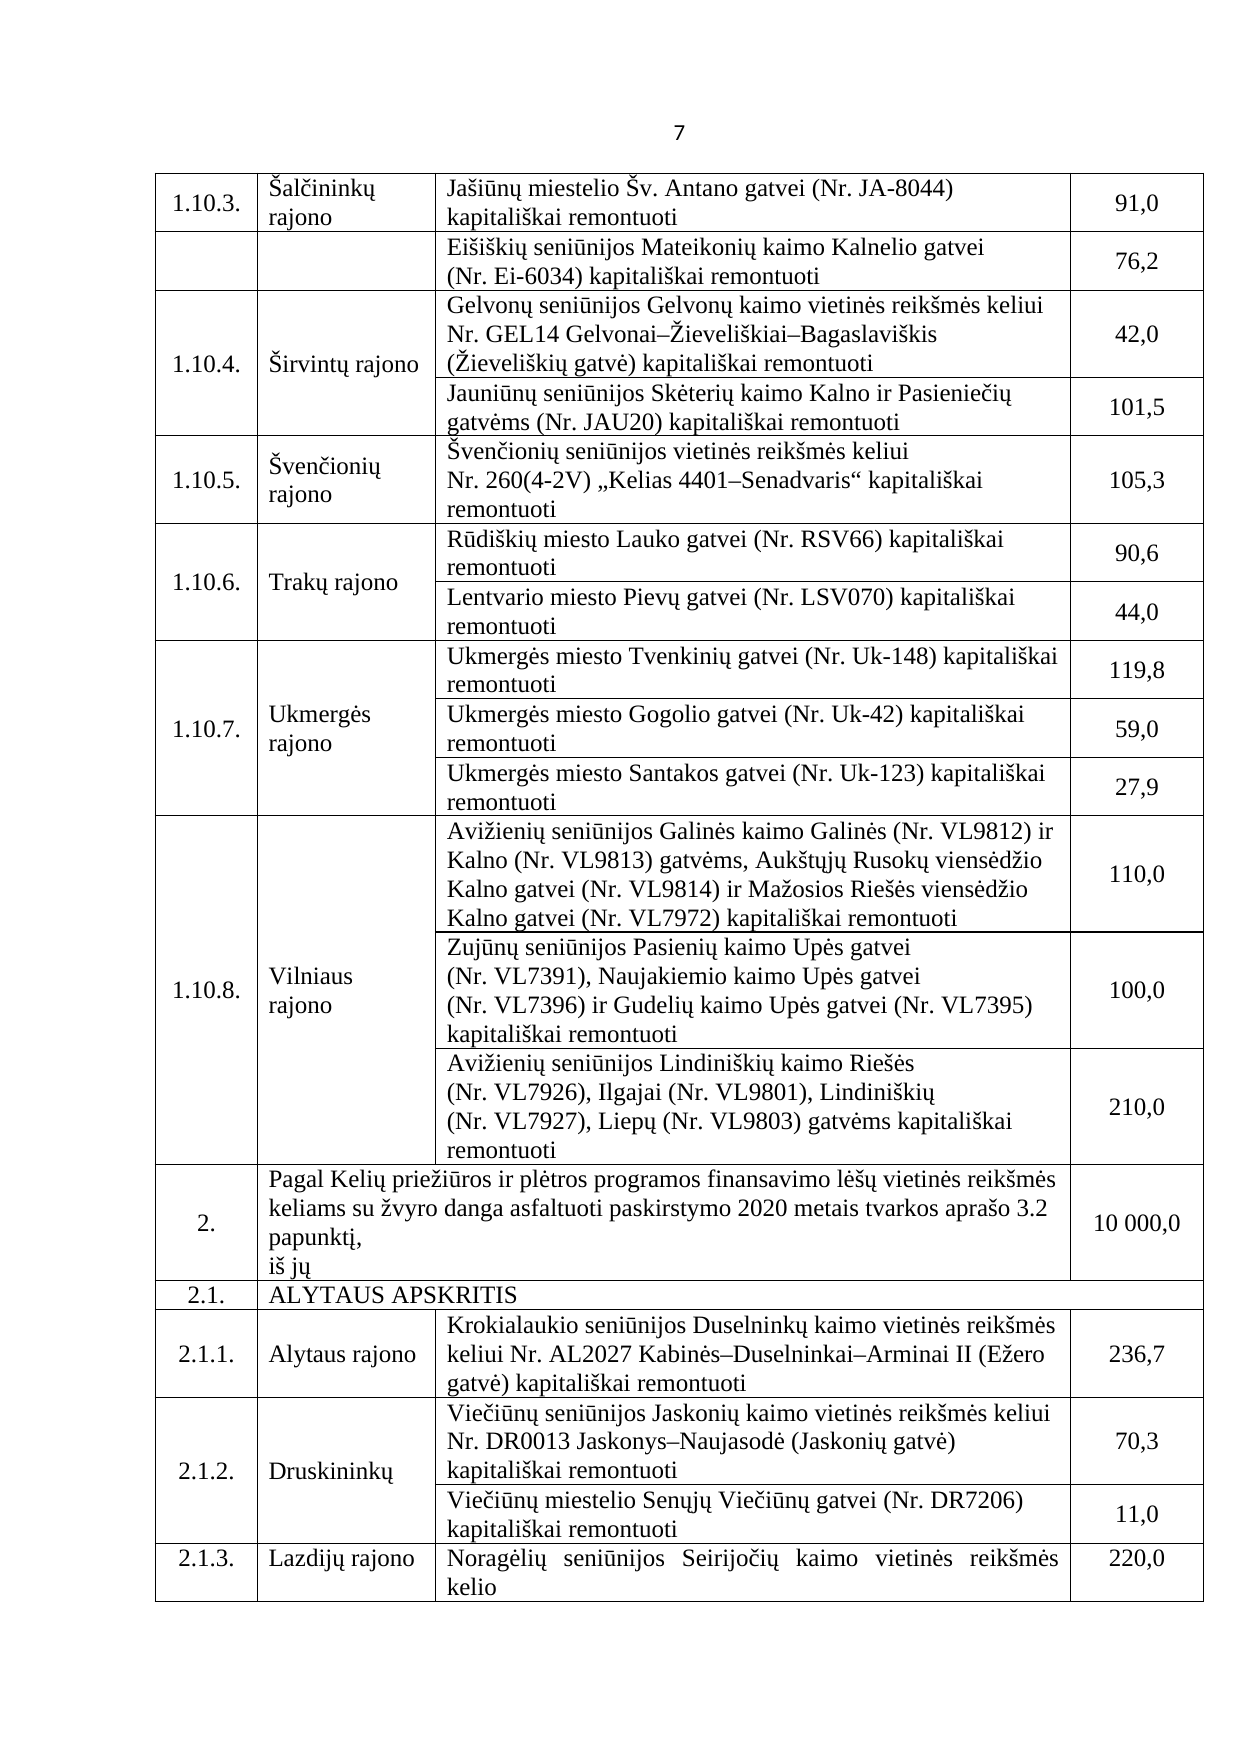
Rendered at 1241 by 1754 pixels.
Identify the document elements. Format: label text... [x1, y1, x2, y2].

table_cell 11,0 [1071, 1485, 1203, 1542]
table_cell 1.10.3. [156, 174, 257, 231]
table_cell Ukmergės rajono [258, 641, 435, 815]
table_cell Noragėlių seniūnijos Seirijočių kaimo vietinės reikšmės kelio [436, 1544, 1070, 1601]
table_cell Širvintų rajono [258, 291, 435, 435]
table_cell 59,0 [1071, 699, 1203, 757]
table_cell 1.10.7. [156, 641, 257, 815]
table_cell 1.10.8. [156, 816, 257, 1163]
table_cell 91,0 [1071, 174, 1203, 231]
table_cell Švenčionių seniūnijos vietinės reikšmės keliui Nr. 260(4-2V) „Kelias 4401–Senadvaris“ kapitališkai remontuoti [436, 436, 1070, 523]
table_cell 2. [156, 1165, 257, 1279]
table_cell 10 000,0 [1071, 1165, 1203, 1279]
table_cell 44,0 [1071, 582, 1203, 640]
table_cell Rūdiškių miesto Lauko gatvei (Nr. RSV66) kapitališkai remontuoti [436, 524, 1070, 581]
table_cell Lazdijų rajono [258, 1544, 435, 1601]
table_cell Krokialaukio seniūnijos Duselninkų kaimo vietinės reikšmės keliui Nr. AL2027 Kabinės–Duselninkai–Arminai II (Ežero gatvė) kapitališkai remontuoti [436, 1310, 1070, 1397]
table_cell 1.10.5. [156, 436, 257, 523]
table_cell 2.1.2. [156, 1398, 257, 1542]
table_cell 1.10.6. [156, 524, 257, 640]
table_cell 90,6 [1071, 524, 1203, 581]
table_cell 236,7 [1071, 1310, 1203, 1397]
table_cell Alytaus rajono [258, 1310, 435, 1397]
table_cell Eišiškių seniūnijos Mateikonių kaimo Kalnelio gatvei (Nr. Ei-6034) kapitališkai remontuoti [436, 232, 1070, 289]
table_cell 119,8 [1071, 641, 1203, 698]
table_cell 220,0 [1071, 1544, 1203, 1601]
table_cell 2.1.3. [156, 1544, 257, 1601]
table_cell Ukmergės miesto Tvenkinių gatvei (Nr. Uk-148) kapitališkai remontuoti [436, 641, 1070, 698]
table_cell ALYTAUS APSKRITIS [258, 1281, 1203, 1309]
table_cell Viečiūnų seniūnijos Jaskonių kaimo vietinės reikšmės keliui Nr. DR0013 Jaskonys–Naujasodė (Jaskonių gatvė) kapitališkai remontuoti [436, 1398, 1070, 1484]
table_cell [258, 232, 435, 289]
table_cell Lentvario miesto Pievų gatvei (Nr. LSV070) kapitališkai remontuoti [436, 582, 1070, 640]
table_cell 2.1. [156, 1281, 257, 1309]
table_cell Jauniūnų seniūnijos Skėterių kaimo Kalno ir Pasieniečių gatvėms (Nr. JAU20) kapitališkai remontuoti [436, 378, 1070, 435]
table_cell Viečiūnų miestelio Senųjų Viečiūnų gatvei (Nr. DR7206) kapitališkai remontuoti [436, 1485, 1070, 1542]
table_cell Trakų rajono [258, 524, 435, 640]
table_cell 110,0 [1071, 816, 1203, 931]
table_cell 42,0 [1071, 291, 1203, 377]
table_cell Šalčininkų rajono [258, 174, 435, 231]
table_cell 27,9 [1071, 758, 1203, 815]
table_cell Pagal Kelių priežiūros ir plėtros programos finansavimo lėšų vietinės reikšmės keliams su žvyro danga asfaltuoti paskirstymo 2020 metais tvarkos aprašo 3.2 papunktį, iš jų [258, 1165, 1070, 1279]
table_cell 105,3 [1071, 436, 1203, 523]
table_cell 210,0 [1071, 1049, 1203, 1163]
table_cell [156, 232, 257, 289]
table_cell 70,3 [1071, 1398, 1203, 1484]
table_cell Avižienių seniūnijos Lindiniškių kaimo Riešės (Nr. VL7926), Ilgajai (Nr. VL9801), Lindiniškių (Nr. VL7927), Liepų (Nr. VL9803) gatvėms kapitališkai remontuoti [436, 1049, 1070, 1163]
table_cell Gelvonų seniūnijos Gelvonų kaimo vietinės reikšmės keliui Nr. GEL14 Gelvonai–Žieveliškiai–Bagaslaviškis (Žieveliškių gatvė) kapitališkai remontuoti [436, 291, 1070, 377]
table_cell Ukmergės miesto Gogolio gatvei (Nr. Uk-42) kapitališkai remontuoti [436, 699, 1070, 757]
table_cell Druskininkų [258, 1398, 435, 1542]
table_cell Ukmergės miesto Santakos gatvei (Nr. Uk-123) kapitališkai remontuoti [436, 758, 1070, 815]
table_cell 101,5 [1071, 378, 1203, 435]
table_cell Jašiūnų miestelio Šv. Antano gatvei (Nr. JA-8044) kapitališkai remontuoti [436, 174, 1070, 231]
table_cell Vilniaus rajono [258, 816, 435, 1163]
table_cell Zujūnų seniūnijos Pasienių kaimo Upės gatvei (Nr. VL7391), Naujakiemio kaimo Upės gatvei (Nr. VL7396) ir Gudelių kaimo Upės gatvei (Nr. VL7395) kapitališkai remontuoti [436, 933, 1070, 1047]
table_cell 100,0 [1071, 933, 1203, 1047]
table_cell Švenčionių rajono [258, 436, 435, 523]
table_cell 2.1.1. [156, 1310, 257, 1397]
table_cell 1.10.4. [156, 291, 257, 435]
table_cell Avižienių seniūnijos Galinės kaimo Galinės (Nr. VL9812) ir Kalno (Nr. VL9813) gatvėms, Aukštųjų Rusokų viensėdžio Kalno gatvei (Nr. VL9814) ir Mažosios Riešės viensėdžio Kalno gatvei (Nr. VL7972) kapitališkai remontuoti [436, 816, 1070, 931]
table_cell 76,2 [1071, 232, 1203, 289]
